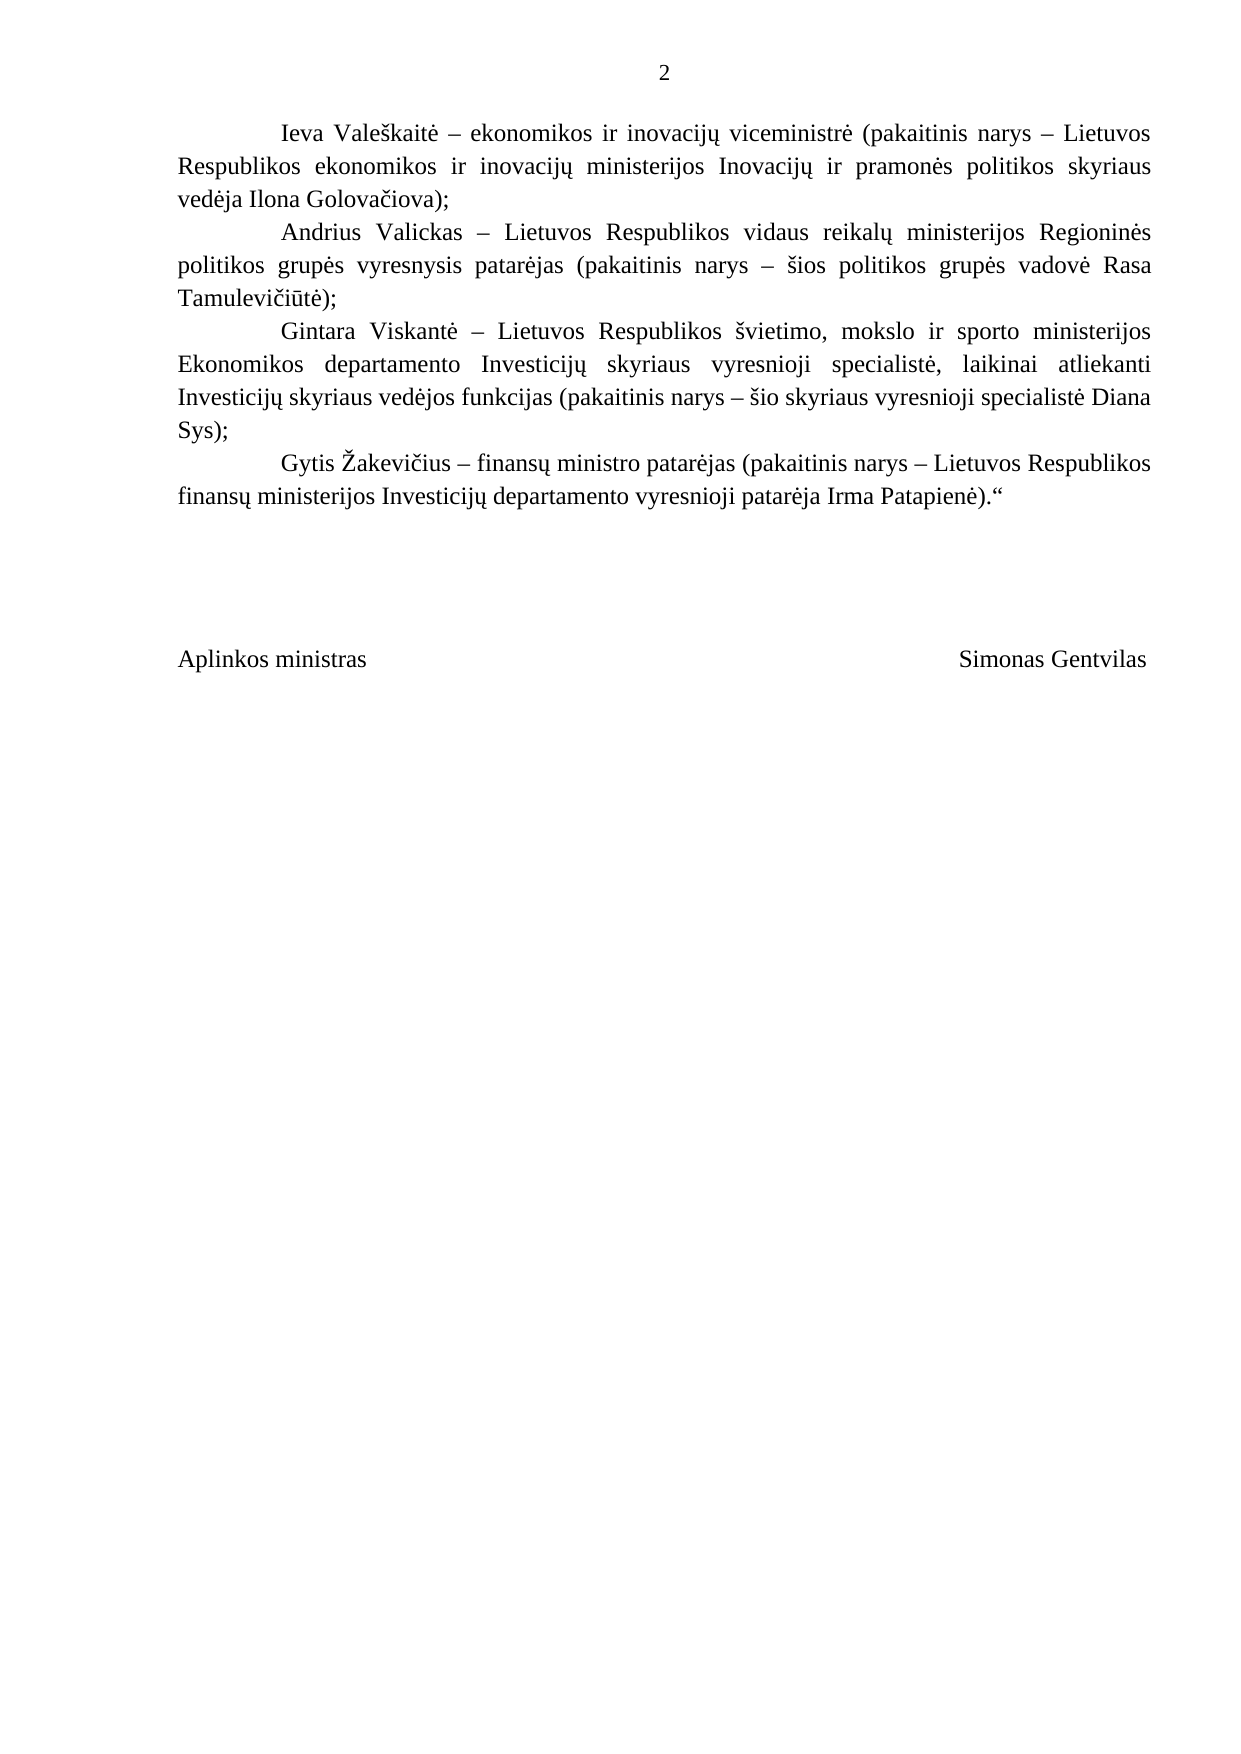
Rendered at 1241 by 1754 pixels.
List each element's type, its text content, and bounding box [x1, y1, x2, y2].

text Gintara Viskantė – Lietuvos Respublikos švietimo, mokslo ir sporto ministerijos Ekonomikos departamento Investicijų skyriaus vyresnioji specialistė, laikinai atliekanti Investicijų skyriaus vedėjos funkcijas (pakaitinis narys – šio skyriaus vyresnioji specialistė Diana Sys); [177, 316, 1152, 444]
text Aplinkos ministras Simonas Gentvilas [177, 644, 1152, 673]
text Ieva Valeškaitė – ekonomikos ir inovacijų viceministrė (pakaitinis narys – Lietuvos Respublikos ekonomikos ir inovacijų ministerijos Inovacijų ir pramonės politikos skyriaus vedėja Ilona Golovačiova); [177, 118, 1152, 213]
text Gytis Žakevičius – finansų ministro patarėjas (pakaitinis narys – Lietuvos Respublikos finansų ministerijos Investicijų departamento vyresnioji patarėja Irma Patapienė).“ [177, 448, 1152, 510]
text Andrius Valickas – Lietuvos Respublikos vidaus reikalų ministerijos Regioninės politikos grupės vyresnysis patarėjas (pakaitinis narys – šios politikos grupės vadovė Rasa Tamulevičiūtė); [177, 217, 1152, 312]
